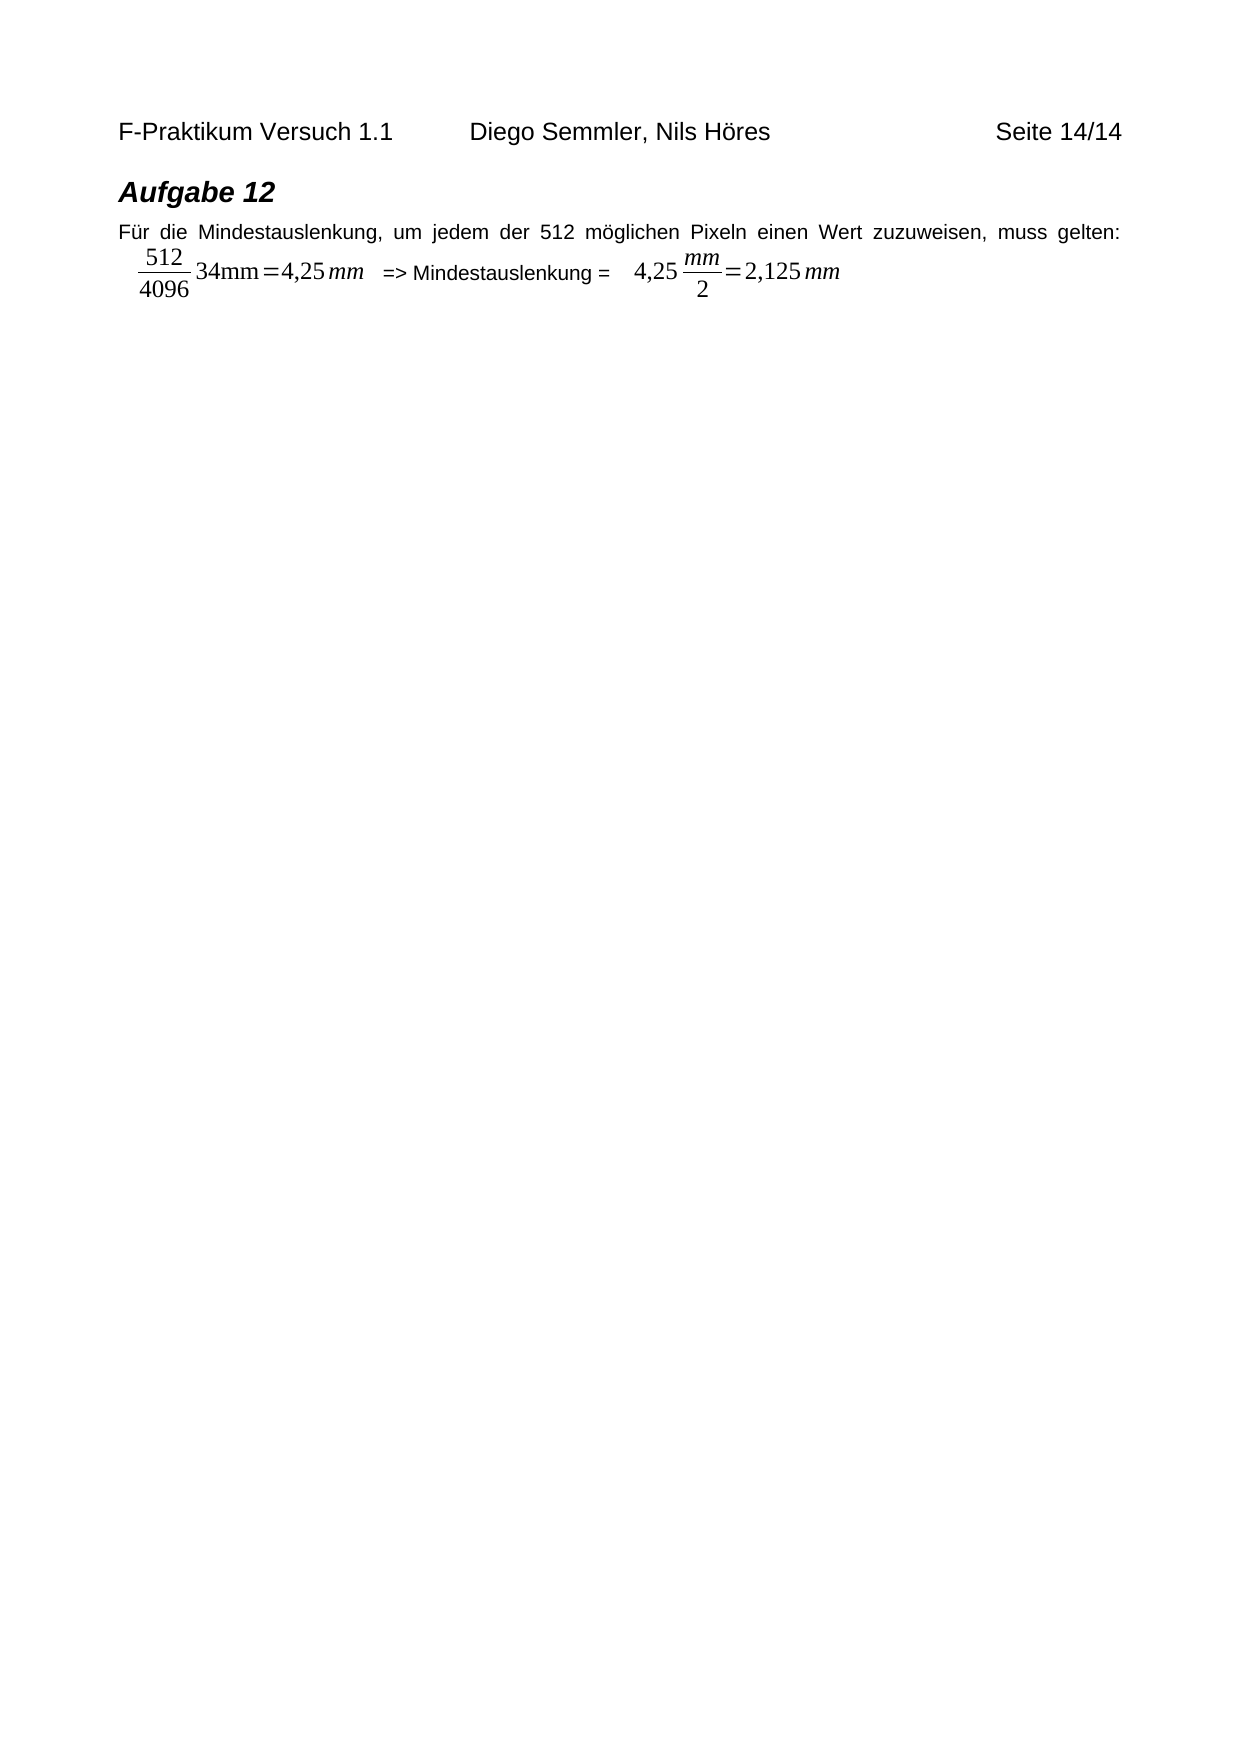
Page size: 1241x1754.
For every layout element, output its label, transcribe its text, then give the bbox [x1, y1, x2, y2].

subtitle Aufgabe 12 [118, 176, 1122, 208]
text Für die Mindestauslenkung, um jedem der 512 möglichen Pixeln einen Wert zuzuweisen, muss gelten: => Mindestauslenkung = [118, 221, 1122, 303]
